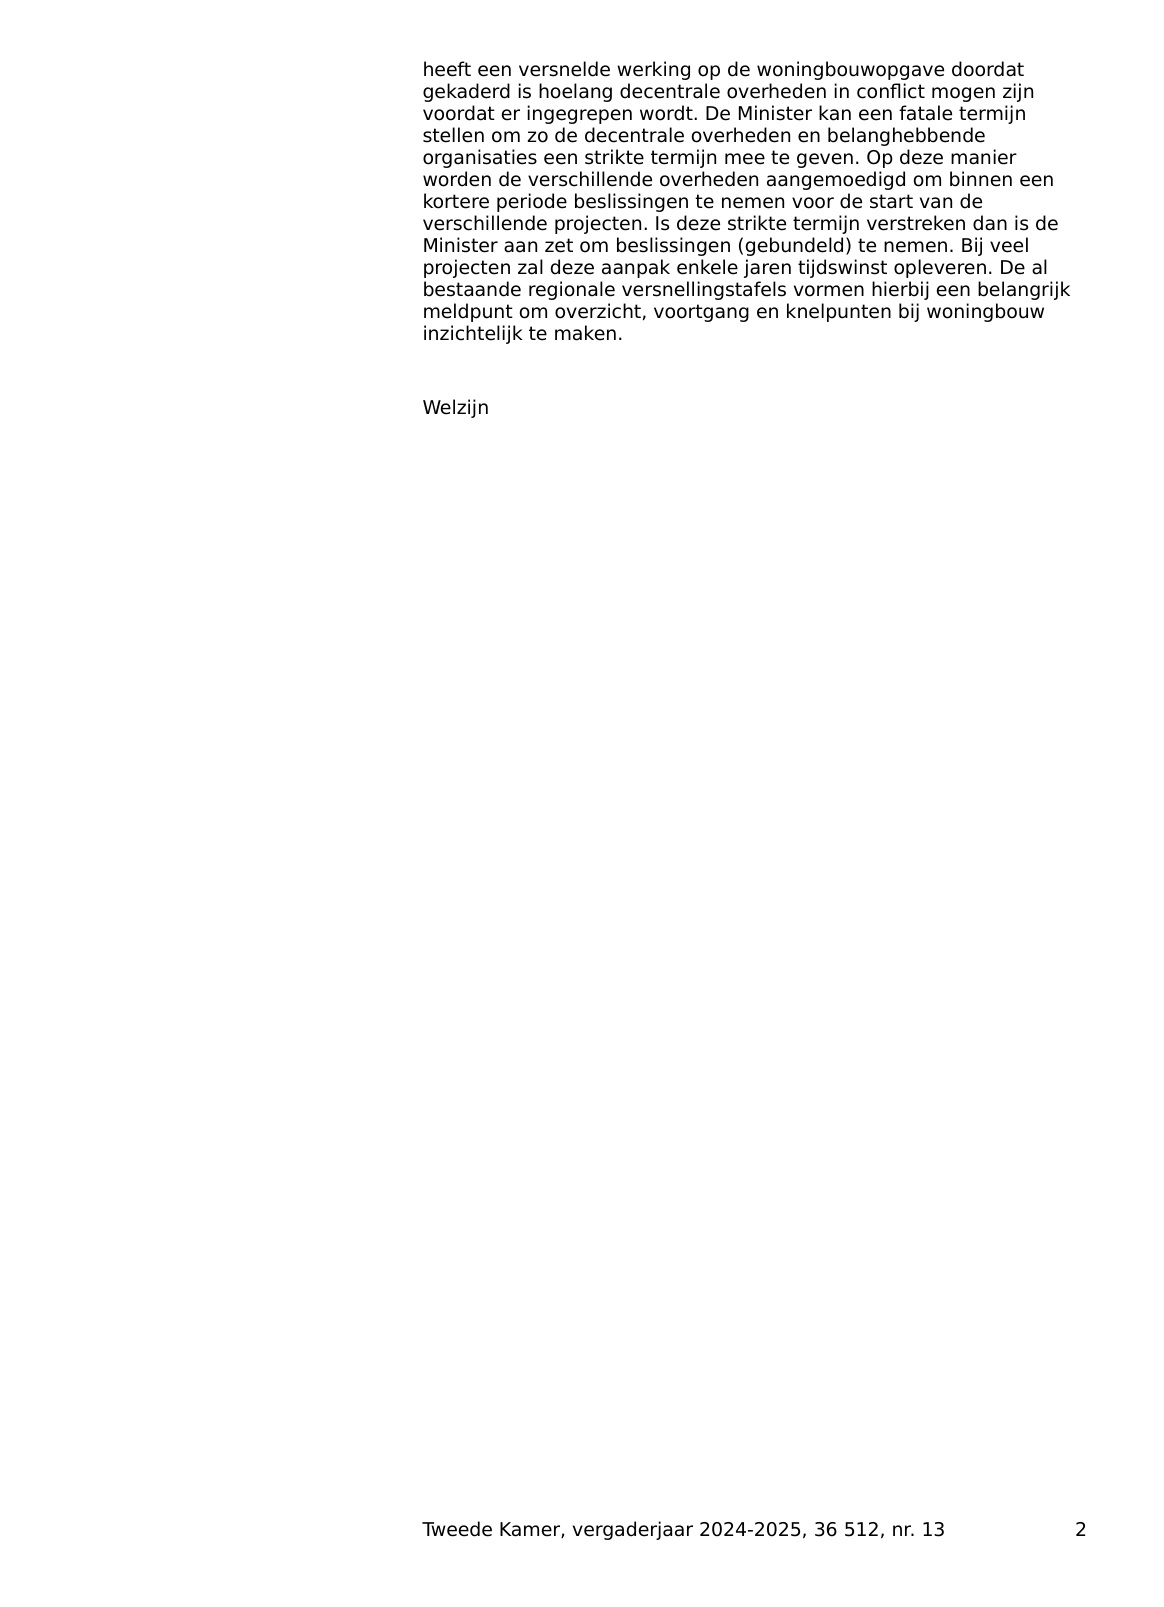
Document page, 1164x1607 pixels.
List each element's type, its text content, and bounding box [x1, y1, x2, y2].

text heeft een versnelde werking op de woningbouwopgave doordat gekaderd is hoelang decentrale overheden in conflict mogen zijn voordat er ingegrepen wordt. De Minister kan een fatale termijn stellen om zo de decentrale overheden en belanghebbende organisaties een strikte termijn mee te geven. Op deze manier worden de verschillende overheden aangemoedigd om binnen een kortere periode beslissingen te nemen voor de start van de verschillende projecten. Is deze strikte termijn verstreken dan is de Minister aan zet om beslissingen (gebundeld) te nemen. Bij veel projecten zal deze aanpak enkele jaren tijdswinst opleveren. De al bestaande regionale versnellingstafels vormen hierbij een belangrijk meldpunt om overzicht, voortgang en knelpunten bij woningbouw inzichtelijk te maken. [422, 59, 1087, 345]
text Welzijn [422, 375, 1087, 419]
